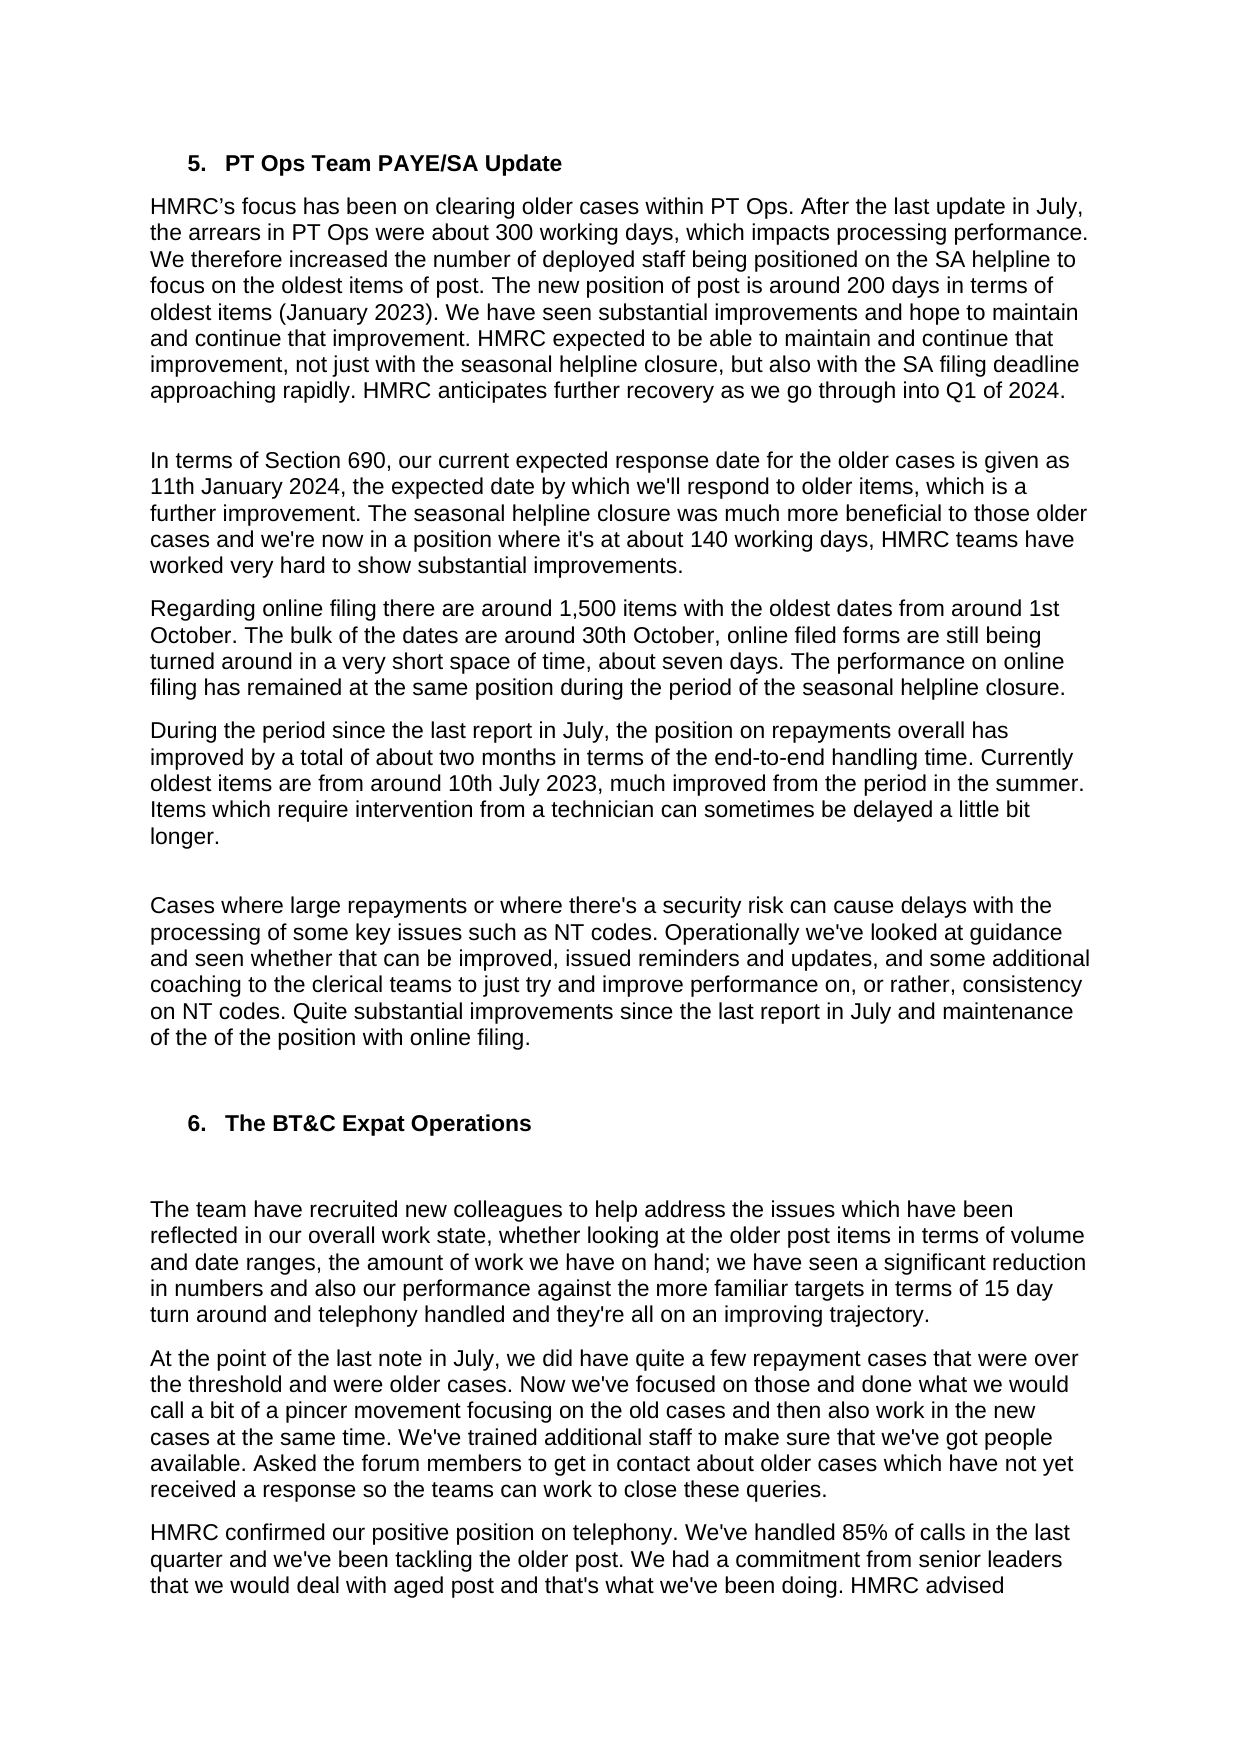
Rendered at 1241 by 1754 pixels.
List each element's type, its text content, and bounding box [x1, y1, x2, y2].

text In terms of Section 690, our current expected response date for the older cases is given as 11th January 2024, the expected date by which we'll respond to older items, which is a further improvement. The seasonal helpline closure was much more beneficial to those older cases and we're now in a position where it's at about 140 working days, HMRC teams have worked very hard to show substantial improvements. [150, 421, 1090, 579]
list PT Ops Team PAYE/SA Update [187, 150, 1090, 176]
text HMRC confirmed our positive position on telephony. We've handled 85% of calls in the last quarter and we've been tackling the older post. We had a commitment from senior leaders that we would deal with aged post and that's what we've been doing. HMRC advised [150, 1519, 1090, 1598]
text Regarding online filing there are around 1,500 items with the oldest dates from around 1st October. The bulk of the dates are around 30th October, online filed forms are still being turned around in a very short space of time, about seven days. The performance on online filing has remained at the same position during the period of the seasonal helpline closure. [150, 595, 1090, 701]
text Cases where large repayments or where there's a security risk can cause delays with the processing of some key issues such as NT codes. Operationally we've looked at guidance and seen whether that can be improved, issued reminders and updates, and some additional coaching to the clerical teams to just try and improve performance on, or rather, consistency on NT codes. Quite substantial improvements since the last report in July and maintenance of the of the position with online filing. [150, 892, 1090, 1050]
list The BT&C Expat Operations [187, 1110, 1090, 1136]
text During the period since the last report in July, the position on repayments overall has improved by a total of about two months in terms of the end-to-end handling time. Currently oldest items are from around 10th July 2023, much improved from the period in the summer. Items which require intervention from a technician can sometimes be delayed a little bit longer. [150, 717, 1090, 876]
text At the point of the last note in July, we did have quite a few repayment cases that were over the threshold and were older cases. Now we've focused on those and done what we would call a bit of a pincer movement focusing on the old cases and then also work in the new cases at the same time. We've trained additional staff to make sure that we've got people available. Asked the forum members to get in contact about older cases which have not yet received a response so the teams can work to close these queries. [150, 1344, 1090, 1503]
text The team have recruited new colleagues to help address the issues which have been reflected in our overall work state, whether looking at the older post items in terms of volume and date ranges, the amount of work we have on hand; we have seen a significant reduction in numbers and also our performance against the more familiar targets in terms of 15 day turn around and telephony handled and they're all on an improving trajectory. [150, 1196, 1090, 1328]
text HMRC’s focus has been on clearing older cases within PT Ops. After the last update in July, the arrears in PT Ops were about 300 working days, which impacts processing performance. We therefore increased the number of deployed staff being positioned on the SA helpline to focus on the oldest items of post. The new position of post is around 200 days in terms of oldest items (January 2023). We have seen substantial improvements and hope to maintain and continue that improvement. HMRC expected to be able to maintain and continue that improvement, not just with the seasonal helpline closure, but also with the SA filing deadline approaching rapidly. HMRC anticipates further recovery as we go through into Q1 of 2024. [150, 193, 1090, 404]
